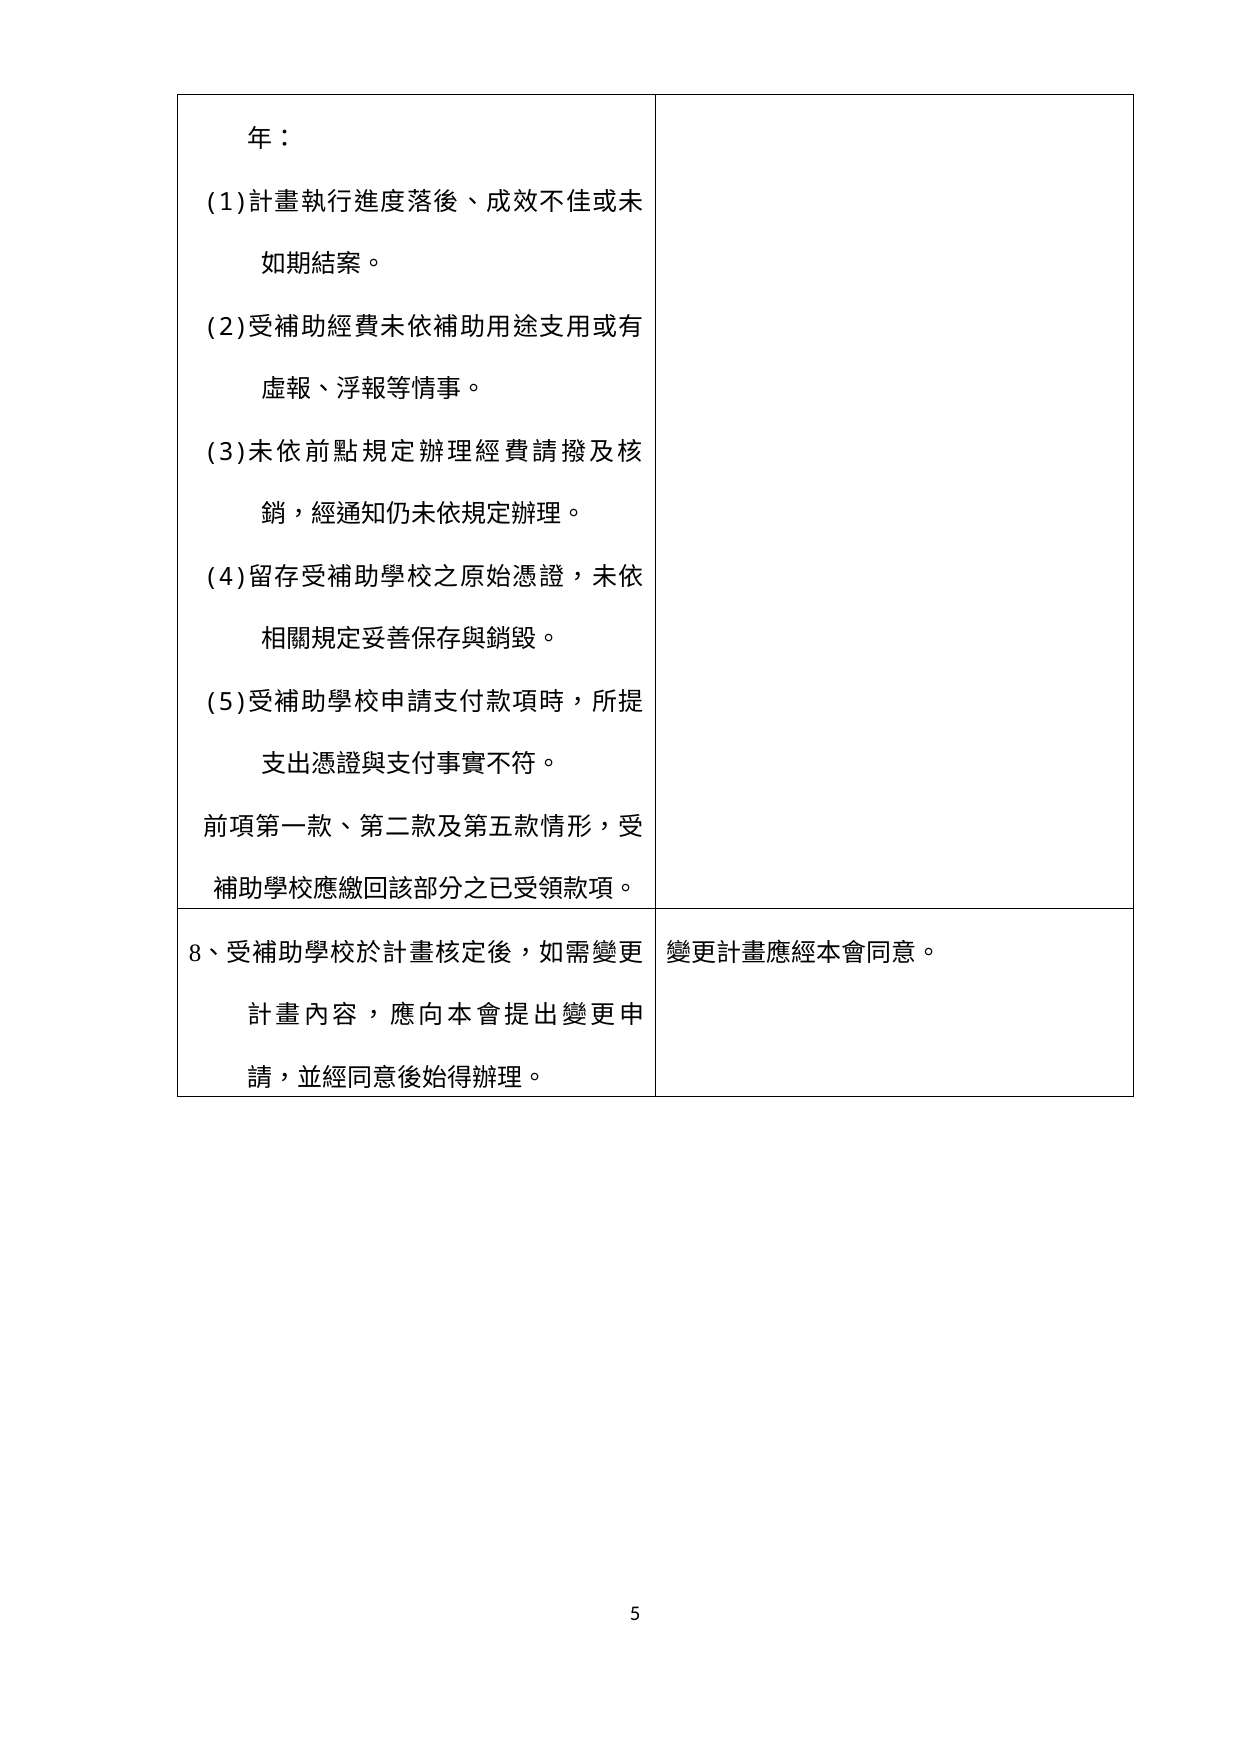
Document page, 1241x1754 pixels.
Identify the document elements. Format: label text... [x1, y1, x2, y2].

table_cell 本會對受補助學校執行計畫有下列情形之一者，得依情節輕重，減少其嗣後補助案件或停止補助一年至五年： 計畫執行進度落後、成效不佳或未如期結案。 受補助經費未依補助用途支用或有虛報、浮報等情事。 未依前點規定辦理經費請撥及核銷，經通知仍未依規定辦理。 留存受補助學校之原始憑證，未依相關規定妥善保存與銷毀。 受補助學校申請支付款項時，所提支出憑證與支付事實不符。 前項第一款、第二款及第五款情形，受補助學校應繳回該部分之已受領款項。 [178, 95, 655, 908]
table_cell 變更計畫應經本會同意。 [656, 909, 1133, 1096]
table_cell [656, 95, 1133, 908]
table_cell 受補助學校於計畫核定後，如需變更計畫內容，應向本會提出變更申請，並經同意後始得辦理。 [178, 909, 655, 1096]
